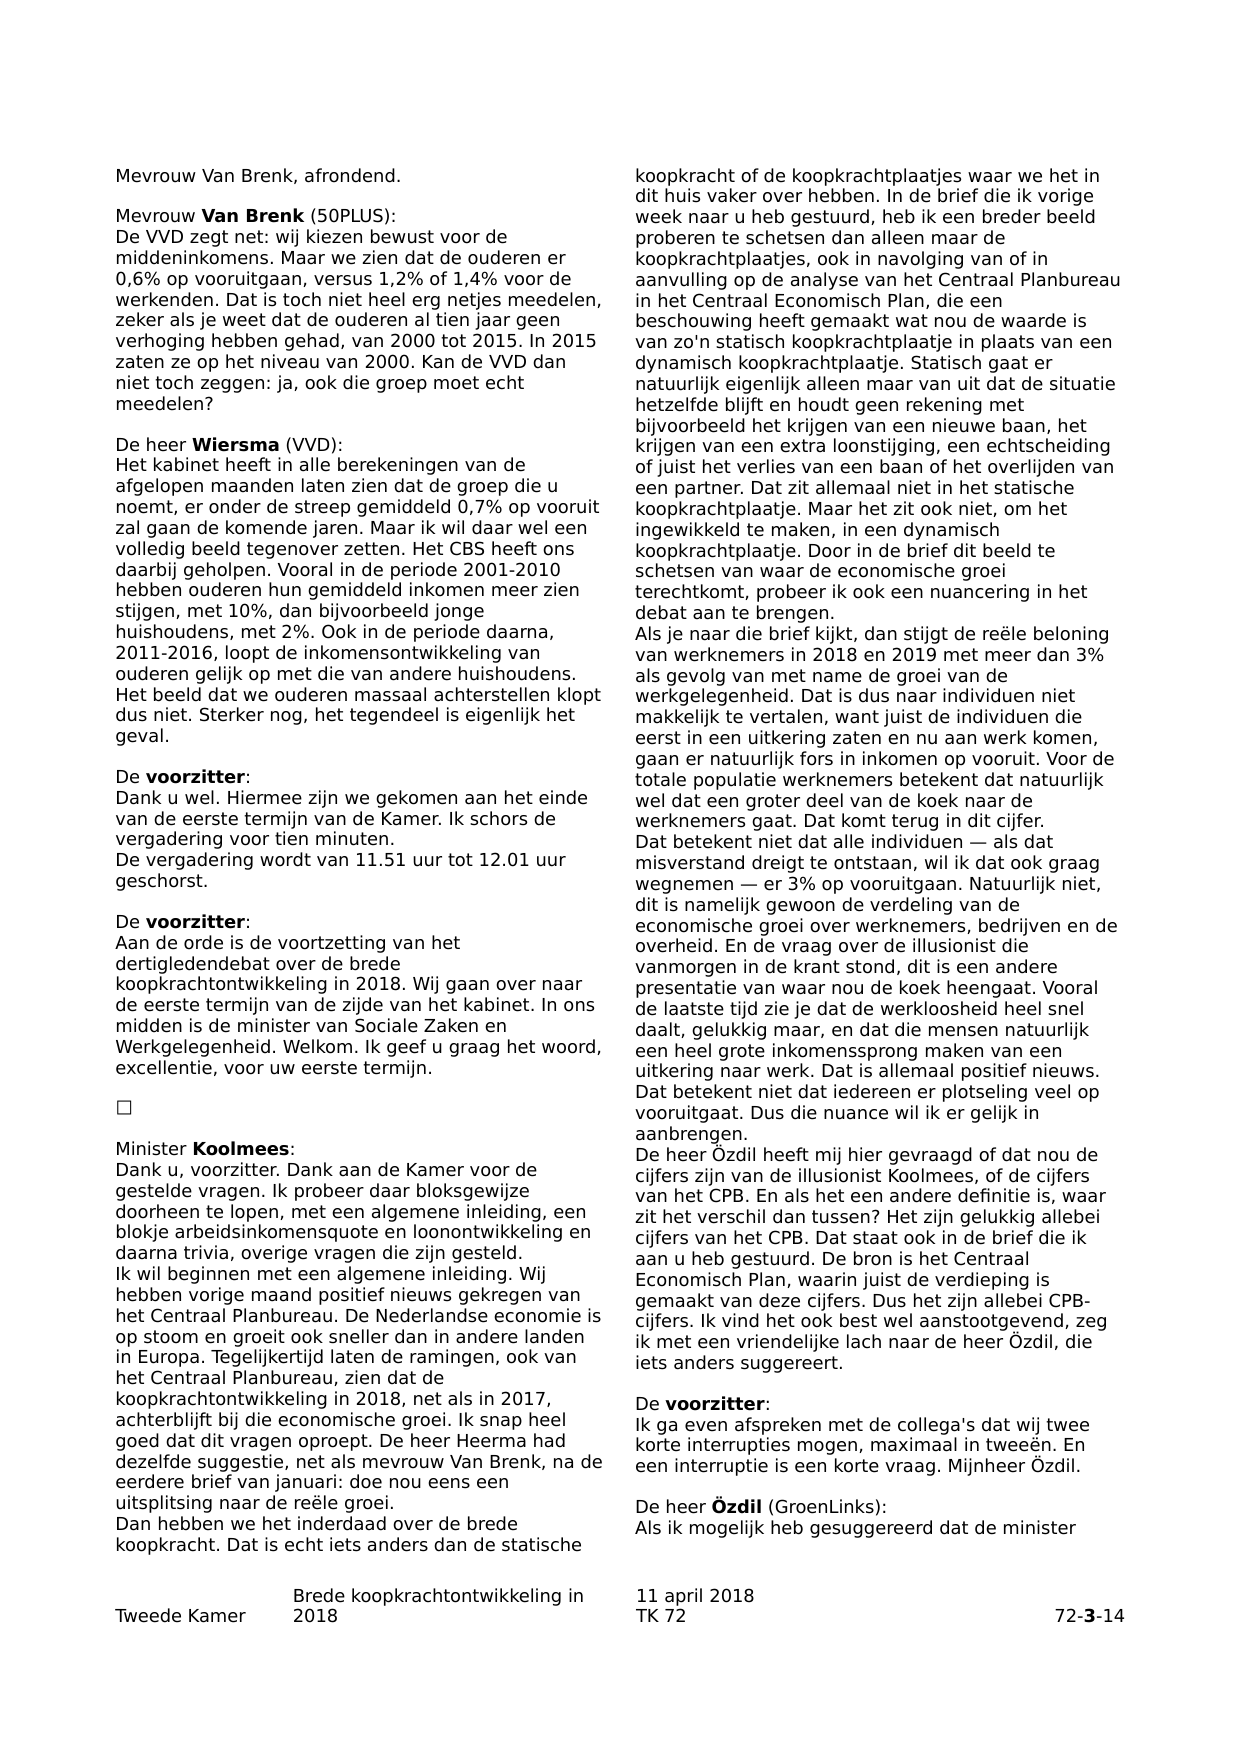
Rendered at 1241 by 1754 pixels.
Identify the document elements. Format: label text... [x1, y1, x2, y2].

text Mevrouw Van Brenk, afrondend. [115, 165, 605, 186]
text Aan de orde is de voortzetting van het dertigledendebat over de brede koopkrachtontwikkeling in 2018. Wij gaan over naar de eerste termijn van de zijde van het kabinet. In ons midden is de minister van Sociale Zaken en Werkgelegenheid. Welkom. Ik geef u graag het woord, excellentie, voor uw eerste termijn. [115, 932, 605, 1078]
text De heer Özdil (GroenLinks): [635, 1497, 1125, 1518]
text ⬜ [115, 1098, 605, 1119]
text De voorzitter: [115, 912, 605, 932]
text Als ik mogelijk heb gesuggereerd dat de minister [635, 1518, 1125, 1538]
text Ik wil beginnen met een algemene inleiding. Wij hebben vorige maand positief nieuws gekregen van het Centraal Planbureau. De Nederlandse economie is op stoom en groeit ook sneller dan in andere landen in Europa. Tegelijkertijd laten de ramingen, ook van het Centraal Planbureau, zien dat de koopkrachtontwikkeling in 2018, net als in 2017, achterblijft bij die economische groei. Ik snap heel goed dat dit vragen oproept. De heer Heerma had dezelfde suggestie, net als mevrouw Van Brenk, na de eerdere brief van januari: doe nou eens een uitsplitsing naar de reële groei. [115, 1264, 605, 1514]
text De vergadering wordt van 11.51 uur tot 12.01 uur geschorst. [115, 850, 605, 892]
text Dan hebben we het inderdaad over de brede koopkracht. Dat is echt iets anders dan de statische [115, 1514, 605, 1556]
text Dat betekent niet dat alle individuen — als dat misverstand dreigt te ontstaan, wil ik dat ook graag wegnemen — er 3% op vooruitgaan. Natuurlijk niet, dit is namelijk gewoon de verdeling van de economische groei over werknemers, bedrijven en de overheid. En de vraag over de illusionist die vanmorgen in de krant stond, dit is een andere presentatie van waar nou de koek heengaat. Vooral de laatste tijd zie je dat de werkloosheid heel snel daalt, gelukkig maar, en dat die mensen natuurlijk een heel grote inkomenssprong maken van een uitkering naar werk. Dat is allemaal positief nieuws. Dat betekent niet dat iedereen er plotseling veel op vooruitgaat. Dus die nuance wil ik er gelijk in aanbrengen. [635, 832, 1125, 1144]
text Mevrouw Van Brenk (50PLUS): [115, 206, 605, 227]
text Minister Koolmees: [115, 1139, 605, 1160]
text De heer Wiersma (VVD): [115, 434, 605, 455]
text Ik ga even afspreken met de collega's dat wij twee korte interrupties mogen, maximaal in tweeën. En een interruptie is een korte vraag. Mijnheer Özdil. [635, 1414, 1125, 1477]
text koopkracht of de koopkrachtplaatjes waar we het in dit huis vaker over hebben. In de brief die ik vorige week naar u heb gestuurd, heb ik een breder beeld proberen te schetsen dan alleen maar de koopkrachtplaatjes, ook in navolging van of in aanvulling op de analyse van het Centraal Planbureau in het Centraal Economisch Plan, die een beschouwing heeft gemaakt wat nou de waarde is van zo'n statisch koopkrachtplaatje in plaats van een dynamisch koopkrachtplaatje. Statisch gaat er natuurlijk eigenlijk alleen maar van uit dat de situatie hetzelfde blijft en houdt geen rekening met bijvoorbeeld het krijgen van een nieuwe baan, het krijgen van een extra loonstijging, een echtscheiding of juist het verlies van een baan of het overlijden van een partner. Dat zit allemaal niet in het statische koopkrachtplaatje. Maar het zit ook niet, om het ingewikkeld te maken, in een dynamisch koopkrachtplaatje. Door in de brief dit beeld te schetsen van waar de economische groei terechtkomt, probeer ik ook een nuancering in het debat aan te brengen. [635, 165, 1125, 624]
text Als je naar die brief kijkt, dan stijgt de reële beloning van werknemers in 2018 en 2019 met meer dan 3% als gevolg van met name de groei van de werkgelegenheid. Dat is dus naar individuen niet makkelijk te vertalen, want juist de individuen die eerst in een uitkering zaten en nu aan werk komen, gaan er natuurlijk fors in inkomen op vooruit. Voor de totale populatie werknemers betekent dat natuurlijk wel dat een groter deel van de koek naar de werknemers gaat. Dat komt terug in dit cijfer. [635, 624, 1125, 832]
text De VVD zegt net: wij kiezen bewust voor de middeninkomens. Maar we zien dat de ouderen er 0,6% op vooruitgaan, versus 1,2% of 1,4% voor de werkenden. Dat is toch niet heel erg netjes meedelen, zeker als je weet dat de ouderen al tien jaar geen verhoging hebben gehad, van 2000 tot 2015. In 2015 zaten ze op het niveau van 2000. Kan de VVD dan niet toch zeggen: ja, ook die groep moet echt meedelen? [115, 227, 605, 414]
text De voorzitter: [635, 1394, 1125, 1414]
text Dank u wel. Hiermee zijn we gekomen aan het einde van de eerste termijn van de Kamer. Ik schors de vergadering voor tien minuten. [115, 787, 605, 850]
text Dank u, voorzitter. Dank aan de Kamer voor de gestelde vragen. Ik probeer daar bloksgewijze doorheen te lopen, met een algemene inleiding, een blokje arbeidsinkomensquote en loonontwikkeling en daarna trivia, overige vragen die zijn gesteld. [115, 1160, 605, 1264]
text De voorzitter: [115, 767, 605, 787]
text De heer Özdil heeft mij hier gevraagd of dat nou de cijfers zijn van de illusionist Koolmees, of de cijfers van het CPB. En als het een andere definitie is, waar zit het verschil dan tussen? Het zijn gelukkig allebei cijfers van het CPB. Dat staat ook in de brief die ik aan u heb gestuurd. De bron is het Centraal Economisch Plan, waarin juist de verdieping is gemaakt van deze cijfers. Dus het zijn allebei CPB-cijfers. Ik vind het ook best wel aanstootgevend, zeg ik met een vriendelijke lach naar de heer Özdil, die iets anders suggereert. [635, 1144, 1125, 1374]
text Het kabinet heeft in alle berekeningen van de afgelopen maanden laten zien dat de groep die u noemt, er onder de streep gemiddeld 0,7% op vooruit zal gaan de komende jaren. Maar ik wil daar wel een volledig beeld tegenover zetten. Het CBS heeft ons daarbij geholpen. Vooral in de periode 2001-2010 hebben ouderen hun gemiddeld inkomen meer zien stijgen, met 10%, dan bijvoorbeeld jonge huishoudens, met 2%. Ook in de periode daarna, 2011-2016, loopt de inkomensontwikkeling van ouderen gelijk op met die van andere huishoudens. Het beeld dat we ouderen massaal achterstellen klopt dus niet. Sterker nog, het tegendeel is eigenlijk het geval. [115, 455, 605, 747]
